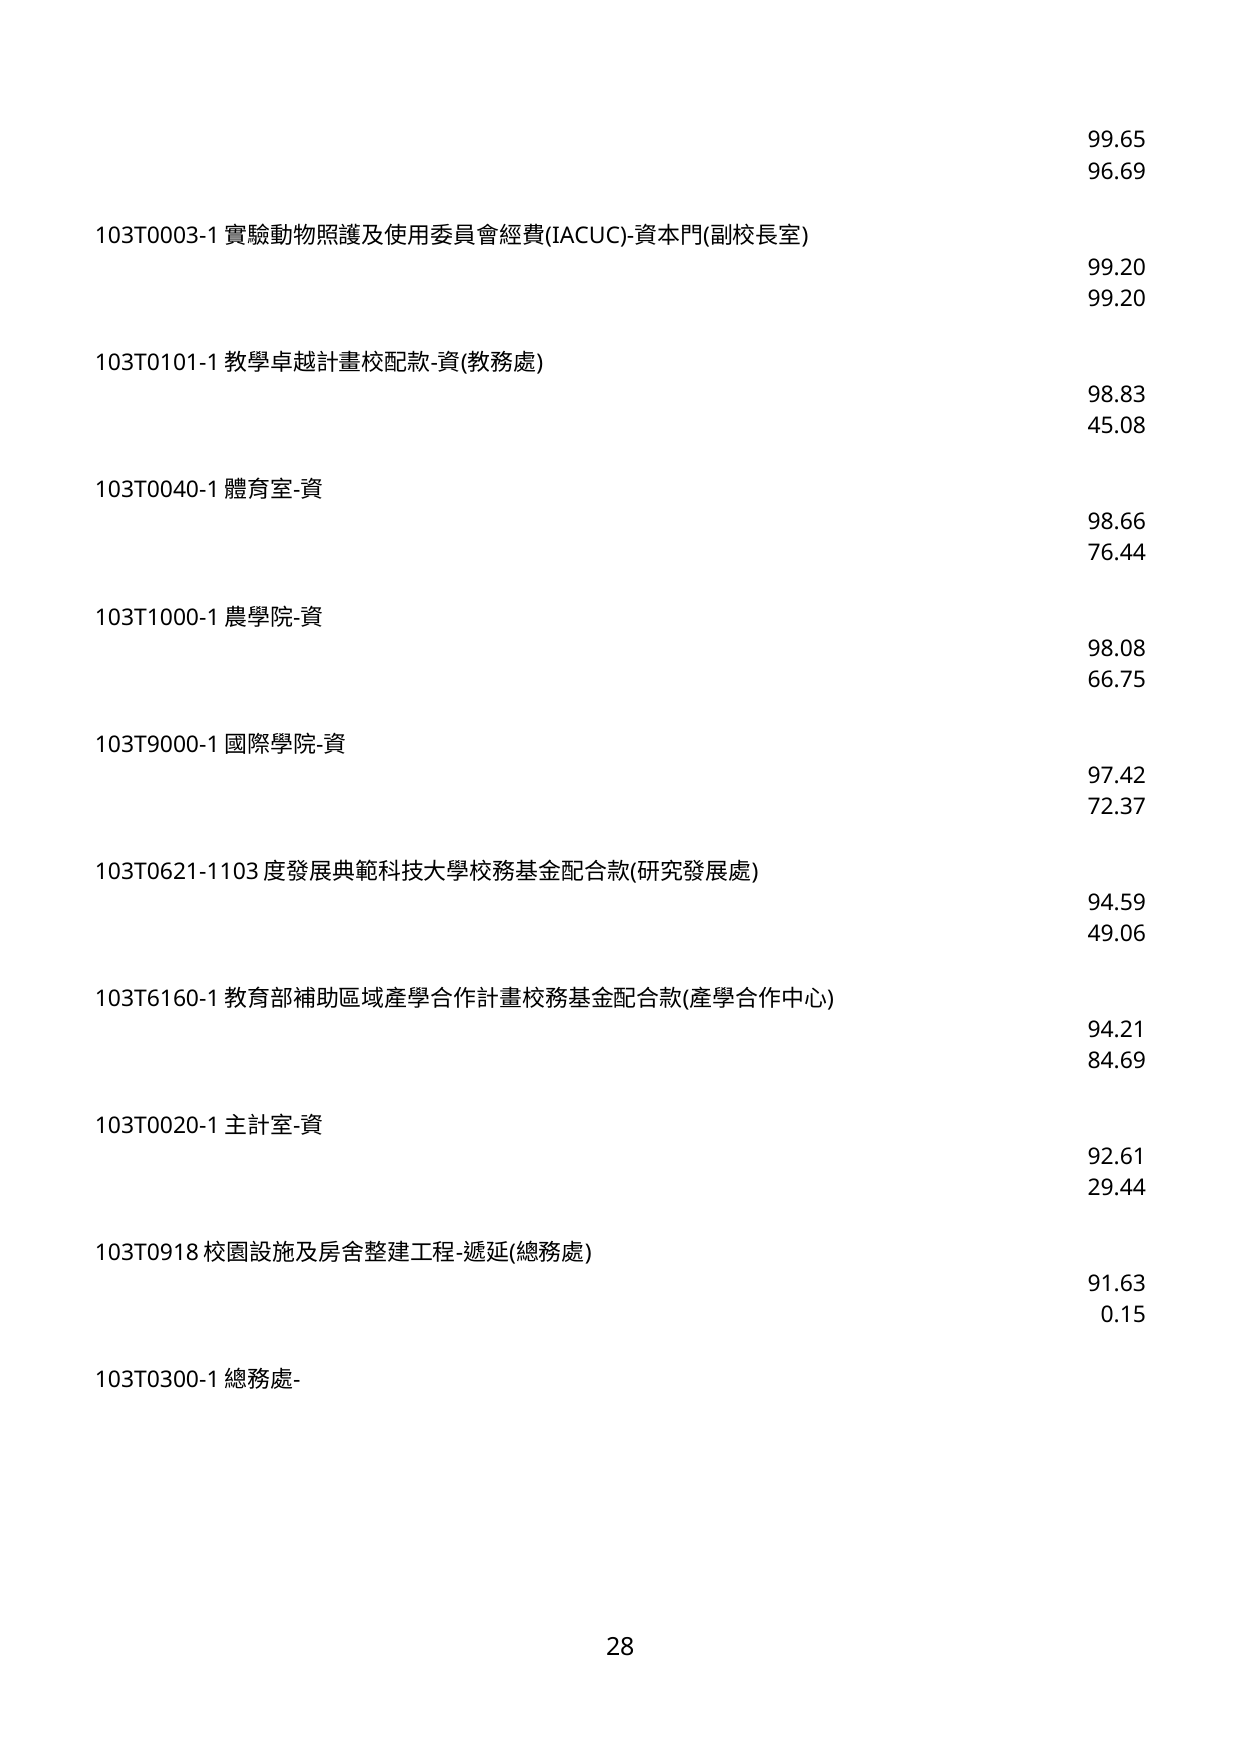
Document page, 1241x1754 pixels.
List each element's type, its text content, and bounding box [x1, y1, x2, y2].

text 29.44 [94, 1171, 1146, 1202]
text 92.61 [94, 1140, 1146, 1171]
text 103T0918校園設施及房舍整建工程-遞延(總務處) [94, 1234, 1146, 1267]
text 97.42 [94, 759, 1146, 790]
text 49.06 [94, 917, 1146, 948]
text 94.21 [94, 1013, 1146, 1044]
text 45.08 [94, 409, 1146, 440]
text 103T0003-1實驗動物照護及使用委員會經費(IACUC)-資本門(副校長室) [94, 217, 1146, 250]
text 0.15 [94, 1298, 1146, 1329]
text 103T1000-1農學院-資 [94, 598, 1146, 632]
text 99.20 [94, 282, 1146, 313]
text 103T0020-1主計室-資 [94, 1107, 1146, 1140]
text 103T0101-1教學卓越計畫校配款-資(教務處) [94, 344, 1146, 377]
text 84.69 [94, 1044, 1146, 1075]
text 103T9000-1國際學院-資 [94, 725, 1146, 759]
text 98.83 [94, 377, 1146, 409]
text 103T0300-1總務處- [94, 1361, 1146, 1394]
text 103T0621-1103度發展典範科技大學校務基金配合款(研究發展處) [94, 852, 1146, 886]
text 103T6160-1教育部補助區域產學合作計畫校務基金配合款(產學合作中心) [94, 979, 1146, 1013]
text 99.65 [94, 123, 1146, 154]
text 76.44 [94, 536, 1146, 567]
text 98.08 [94, 632, 1146, 663]
text 99.20 [94, 250, 1146, 282]
text 66.75 [94, 663, 1146, 694]
text 103T0040-1體育室-資 [94, 471, 1146, 504]
text 91.63 [94, 1267, 1146, 1298]
text 72.37 [94, 790, 1146, 821]
text 96.69 [94, 154, 1146, 186]
text 94.59 [94, 886, 1146, 917]
text 98.66 [94, 504, 1146, 536]
